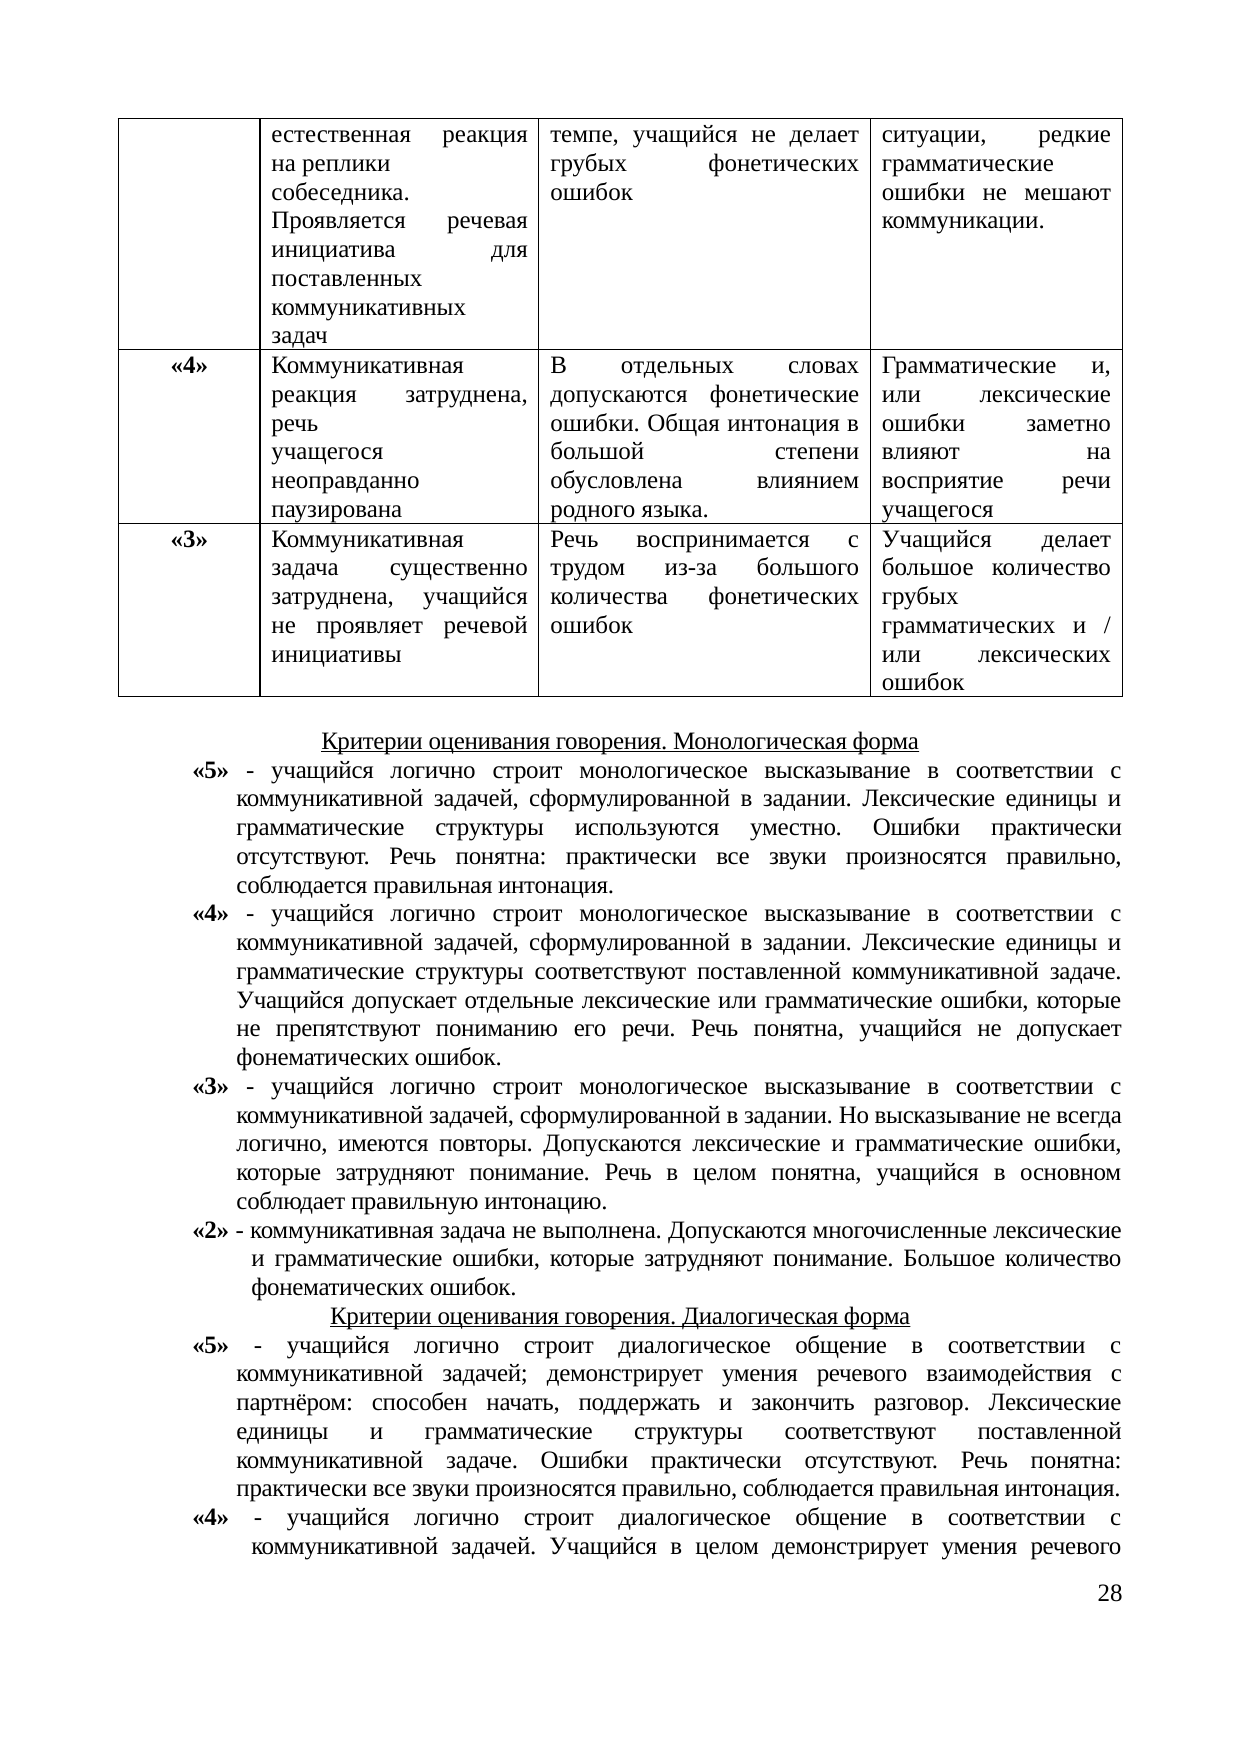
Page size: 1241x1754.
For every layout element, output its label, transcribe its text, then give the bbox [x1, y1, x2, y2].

table_cell Коммуникативная реакция затруднена, речь учащегося неоправданно паузирована [261, 350, 538, 523]
table_cell ситуации, редкие грамматические ошибки не мешают коммуникации. [871, 119, 1122, 349]
table_cell темпе, учащийся не делает грубых фонетических ошибок [539, 119, 870, 349]
text Критерии оценивания говорения. Диалогическая форма [118, 1301, 1122, 1330]
text «5» - учащийся логично строит монологическое высказывание в соответствии с коммуникативной задачей, сформулированной в задании. Лексические единицы и грамматические структуры используются уместно. Ошибки практически отсутствуют. Речь понятна: практически все звуки произносятся правильно, соблюдается правильная интонация. [192, 755, 1122, 898]
table_cell [119, 119, 259, 349]
table_cell естественная реакция на реплики собеседника. Проявляется речевая инициатива для поставленных коммуникативных задач [261, 119, 538, 349]
text «3» - учащийся логично строит монологическое высказывание в соответствии с коммуникативной задачей, сформулированной в задании. Но высказывание не всегда логично, имеются повторы. Допускаются лексические и грамматические ошибки, которые затрудняют понимание. Речь в целом понятна, учащийся в основном соблюдает правильную интонацию. [192, 1071, 1122, 1215]
text Критерии оценивания говорения. Монологическая форма [118, 726, 1122, 755]
text «4» - учащийся логично строит диалогическое общение в соответствии с коммуникативной задачей. Учащийся в целом демонстрирует умения речевого [192, 1502, 1122, 1560]
table_cell В отдельных словах допускаются фонетические ошибки. Общая интонация в большой степени обусловлена влиянием родного языка. [539, 350, 870, 523]
table_cell «3» [119, 524, 259, 696]
table_cell Учащийся делает большое количество грубых грамматических и / или лексических ошибок [871, 524, 1122, 696]
text «5» - учащийся логично строит диалогическое общение в соответствии с коммуникативной задачей; демонстрирует умения речевого взаимодействия с партнёром: способен начать, поддержать и закончить разговор. Лексические единицы и грамматические структуры соответствуют поставленной коммуникативной задаче. Ошибки практически отсутствуют. Речь понятна: практически все звуки произносятся правильно, соблюдается правильная интонация. [192, 1330, 1122, 1502]
table_cell «4» [119, 350, 259, 523]
table_cell Грамматические и, или лексические ошибки заметно влияют на восприятие речи учащегося [871, 350, 1122, 523]
table_cell Речь воспринимается с трудом из-за большого количества фонетических ошибок [539, 524, 870, 696]
text «4» - учащийся логично строит монологическое высказывание в соответствии с коммуникативной задачей, сформулированной в задании. Лексические единицы и грамматические структуры соответствуют поставленной коммуникативной задаче. Учащийся допускает отдельные лексические или грамматические ошибки, которые не препятствуют пониманию его речи. Речь понятна, учащийся не допускает фонематических ошибок. [192, 898, 1122, 1071]
text «2» - коммуникативная задача не выполнена. Допускаются многочисленные лексические и грамматические ошибки, которые затрудняют понимание. Большое количество фонематических ошибок. [192, 1215, 1122, 1301]
table_cell Коммуникативная задача существенно затруднена, учащийся не проявляет речевой инициативы [261, 524, 538, 696]
